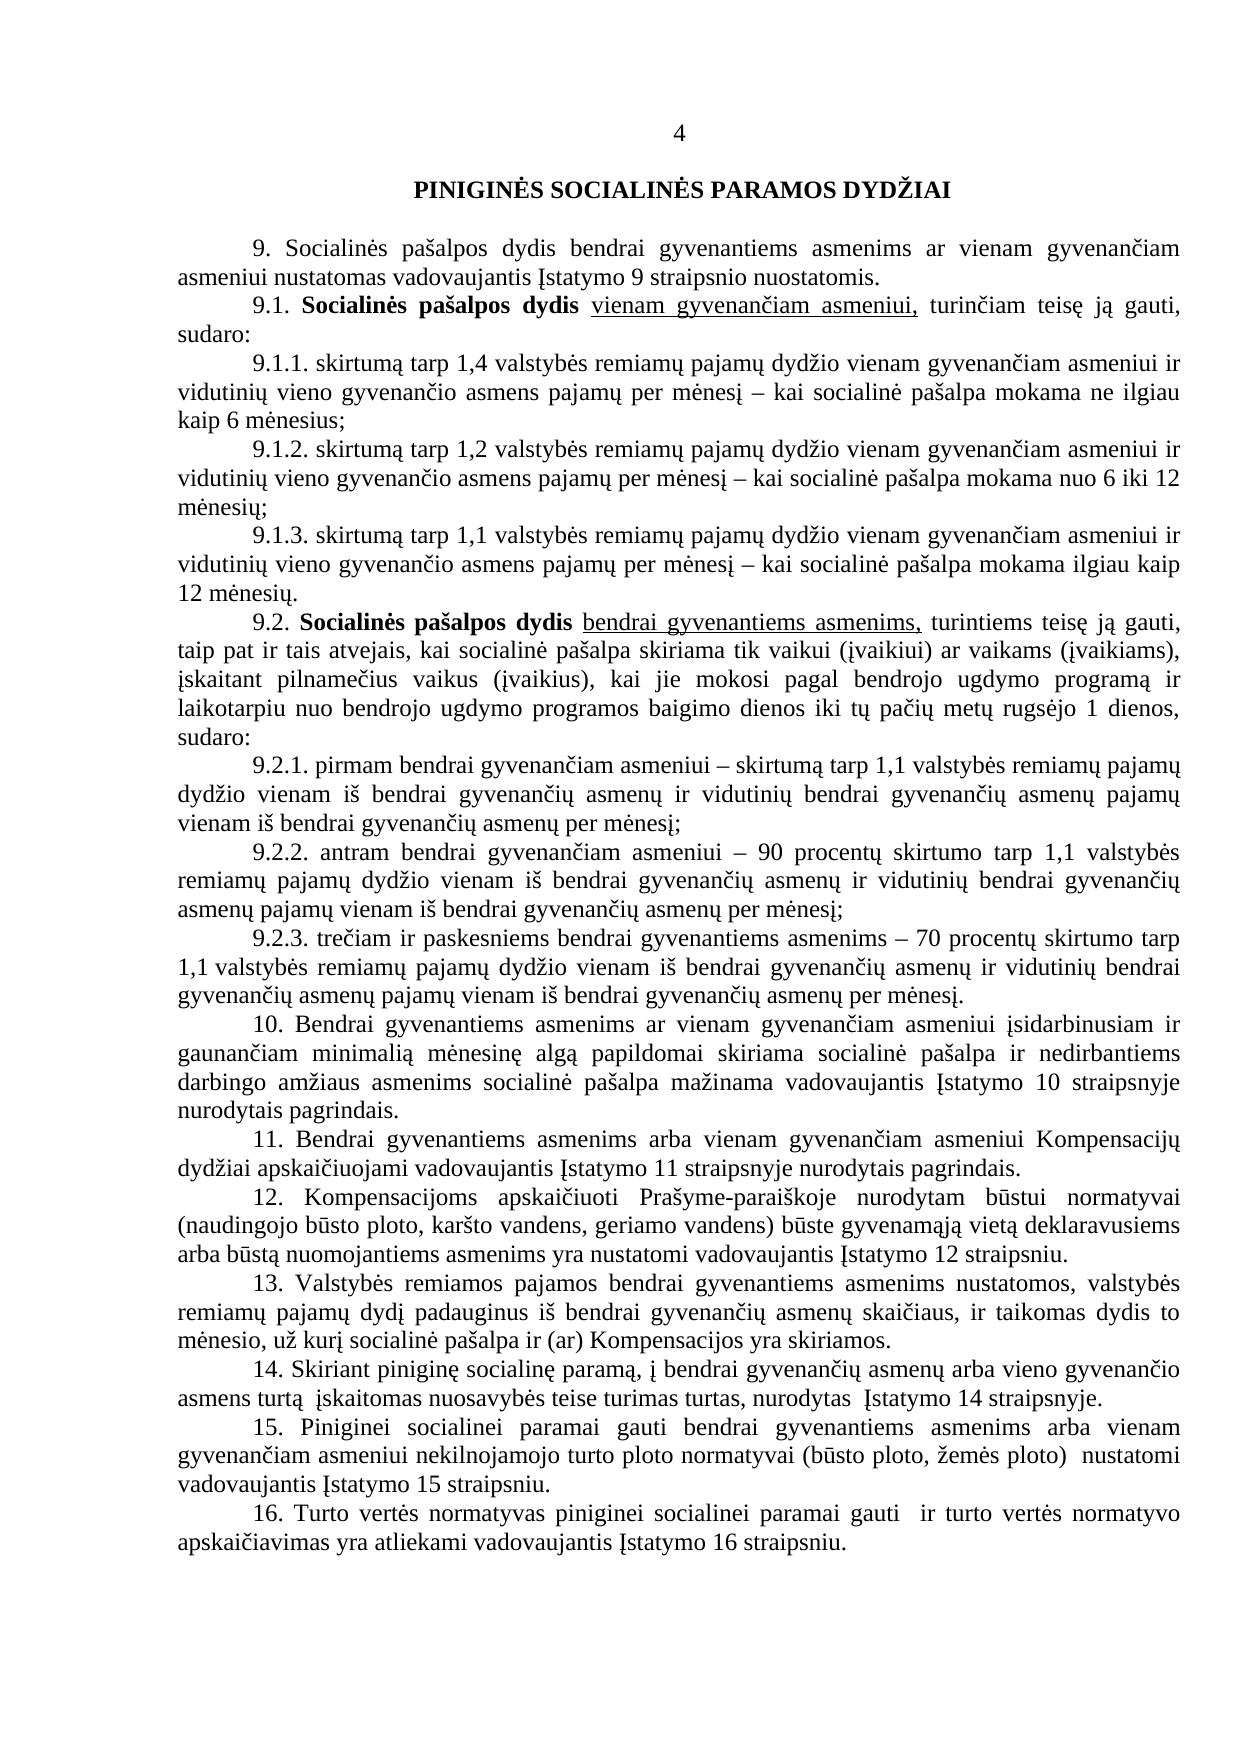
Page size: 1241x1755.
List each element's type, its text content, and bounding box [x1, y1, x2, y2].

text 9.2. Socialinės pašalpos dydis bendrai gyvenantiems asmenims, turintiems teisę ją gauti, taip pat ir tais atvejais, kai socialinė pašalpa skiriama tik vaikui (įvaikiui) ar vaikams (įvaikiams), įskaitant pilnamečius vaikus (įvaikius), kai jie mokosi pagal bendrojo ugdymo programą ir laikotarpiu nuo bendrojo ugdymo programos baigimo dienos iki tų pačių metų rugsėjo 1 dienos, sudaro: [177, 607, 1181, 751]
text 9.1.1. skirtumą tarp 1,4 valstybės remiamų pajamų dydžio vienam gyvenančiam asmeniui ir vidutinių vieno gyvenančio asmens pajamų per mėnesį – kai socialinė pašalpa mokama ne ilgiau kaip 6 mėnesius; [177, 348, 1181, 434]
text 9. Socialinės pašalpos dydis bendrai gyvenantiems asmenims ar vienam gyvenančiam asmeniui nustatomas vadovaujantis Įstatymo 9 straipsnio nuostatomis. [177, 233, 1181, 291]
text 15. Piniginei socialinei paramai gauti bendrai gyvenantiems asmenims arba vienam gyvenančiam asmeniui nekilnojamojo turto ploto normatyvai (būsto ploto, žemės ploto) nustatomi vadovaujantis Įstatymo 15 straipsniu. [177, 1412, 1181, 1498]
text 14. Skiriant piniginę socialinę paramą, į bendrai gyvenančių asmenų arba vieno gyvenančio asmens turtą įskaitomas nuosavybės teise turimas turtas, nurodytas Įstatymo 14 straipsnyje. [177, 1354, 1181, 1412]
text 9.2.1. pirmam bendrai gyvenančiam asmeniui – skirtumą tarp 1,1 valstybės remiamų pajamų dydžio vienam iš bendrai gyvenančių asmenų ir vidutinių bendrai gyvenančių asmenų pajamų vienam iš bendrai gyvenančių asmenų per mėnesį; [177, 751, 1181, 837]
text 13. Valstybės remiamos pajamos bendrai gyvenantiems asmenims nustatomos, valstybės remiamų pajamų dydį padauginus iš bendrai gyvenančių asmenų skaičiaus, ir taikomas dydis to mėnesio, už kurį socialinė pašalpa ir (ar) Kompensacijos yra skiriamos. [177, 1268, 1181, 1354]
text 9.1.3. skirtumą tarp 1,1 valstybės remiamų pajamų dydžio vienam gyvenančiam asmeniui ir vidutinių vieno gyvenančio asmens pajamų per mėnesį – kai socialinė pašalpa mokama ilgiau kaip 12 mėnesių. [177, 521, 1181, 607]
text 16. Turto vertės normatyvas piniginei socialinei paramai gauti ir turto vertės normatyvo apskaičiavimas yra atliekami vadovaujantis Įstatymo 16 straipsniu. [177, 1498, 1181, 1556]
text 12. Kompensacijoms apskaičiuoti Prašyme-paraiškoje nurodytam būstui normatyvai (naudingojo būsto ploto, karšto vandens, geriamo vandens) būste gyvenamąją vietą deklaravusiems arba būstą nuomojantiems asmenims yra nustatomi vadovaujantis Įstatymo 12 straipsniu. [177, 1182, 1181, 1268]
text PINIGINĖS SOCIALINĖS PARAMOS DYDŽIAI [177, 176, 1181, 204]
text 9.1. Socialinės pašalpos dydis vienam gyvenančiam asmeniui, turinčiam teisę ją gauti, sudaro: [177, 291, 1181, 348]
text 11. Bendrai gyvenantiems asmenims arba vienam gyvenančiam asmeniui Kompensacijų dydžiai apskaičiuojami vadovaujantis Įstatymo 11 straipsnyje nurodytais pagrindais. [177, 1124, 1181, 1182]
text 9.2.3. trečiam ir paskesniems bendrai gyvenantiems asmenims – 70 procentų skirtumo tarp 1,1 valstybės remiamų pajamų dydžio vienam iš bendrai gyvenančių asmenų ir vidutinių bendrai gyvenančių asmenų pajamų vienam iš bendrai gyvenančių asmenų per mėnesį. [177, 923, 1181, 1009]
text 9.2.2. antram bendrai gyvenančiam asmeniui – 90 procentų skirtumo tarp 1,1 valstybės remiamų pajamų dydžio vienam iš bendrai gyvenančių asmenų ir vidutinių bendrai gyvenančių asmenų pajamų vienam iš bendrai gyvenančių asmenų per mėnesį; [177, 837, 1181, 923]
text 10. Bendrai gyvenantiems asmenims ar vienam gyvenančiam asmeniui įsidarbinusiam ir gaunančiam minimalią mėnesinę algą papildomai skiriama socialinė pašalpa ir nedirbantiems darbingo amžiaus asmenims socialinė pašalpa mažinama vadovaujantis Įstatymo 10 straipsnyje nurodytais pagrindais. [177, 1009, 1181, 1124]
text 9.1.2. skirtumą tarp 1,2 valstybės remiamų pajamų dydžio vienam gyvenančiam asmeniui ir vidutinių vieno gyvenančio asmens pajamų per mėnesį – kai socialinė pašalpa mokama nuo 6 iki 12 mėnesių; [177, 434, 1181, 521]
